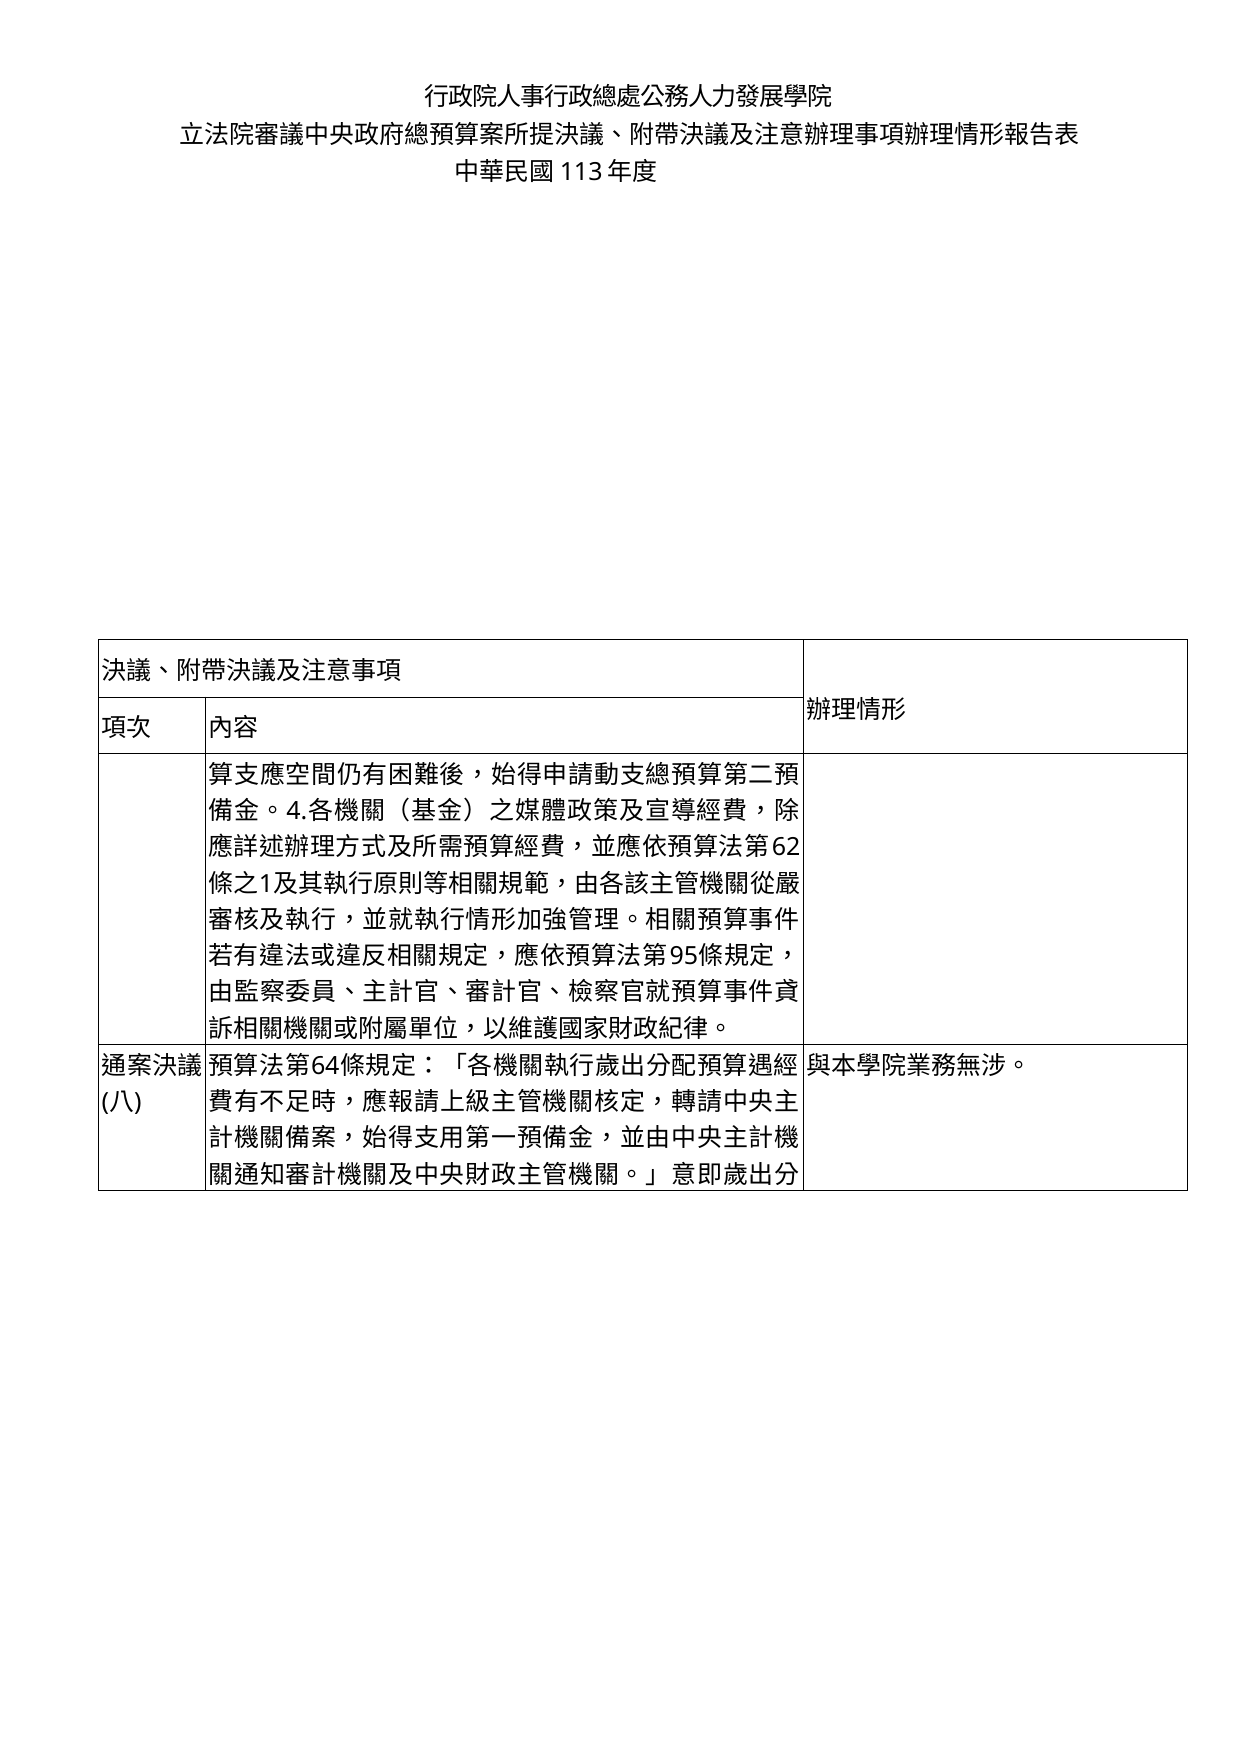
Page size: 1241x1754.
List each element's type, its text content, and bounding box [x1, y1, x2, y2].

table_cell 項次 [99, 698, 205, 753]
table_cell [99, 754, 205, 1044]
table_cell 內容 [206, 698, 803, 753]
table_cell 與本學院業務無涉。 [804, 1045, 1187, 1190]
table_header 決議、附帶決議及注意事項 [99, 640, 803, 697]
table_cell 預算法第64條規定：「各機關執行歲出分配預算遇經費有不足時，應報請上級主管機關核定，轉請中央主計機關備案，始得支用第一預備金，並由中央主計機關通知審計機關及中央財政主管機關。」意即歲出分 [206, 1045, 803, 1190]
table_cell [804, 754, 1187, 1044]
table_cell 通案決議(八) [99, 1045, 205, 1190]
table_cell 算支應空間仍有困難後，始得申請動支總預算第二預備金。4.各機關（基金）之媒體政策及宣導經費，除應詳述辦理方式及所需預算經費，並應依預算法第62條之1及其執行原則等相關規範，由各該主管機關從嚴審核及執行，並就執行情形加強管理。相關預算事件若有違法或違反相關規定，應依預算法第95條規定，由監察委員、主計官、審計官、檢察官就預算事件貣訴相關機關或附屬單位，以維護國家財政紀律。 [206, 754, 803, 1044]
table_header 辦理情形 [804, 640, 1187, 753]
